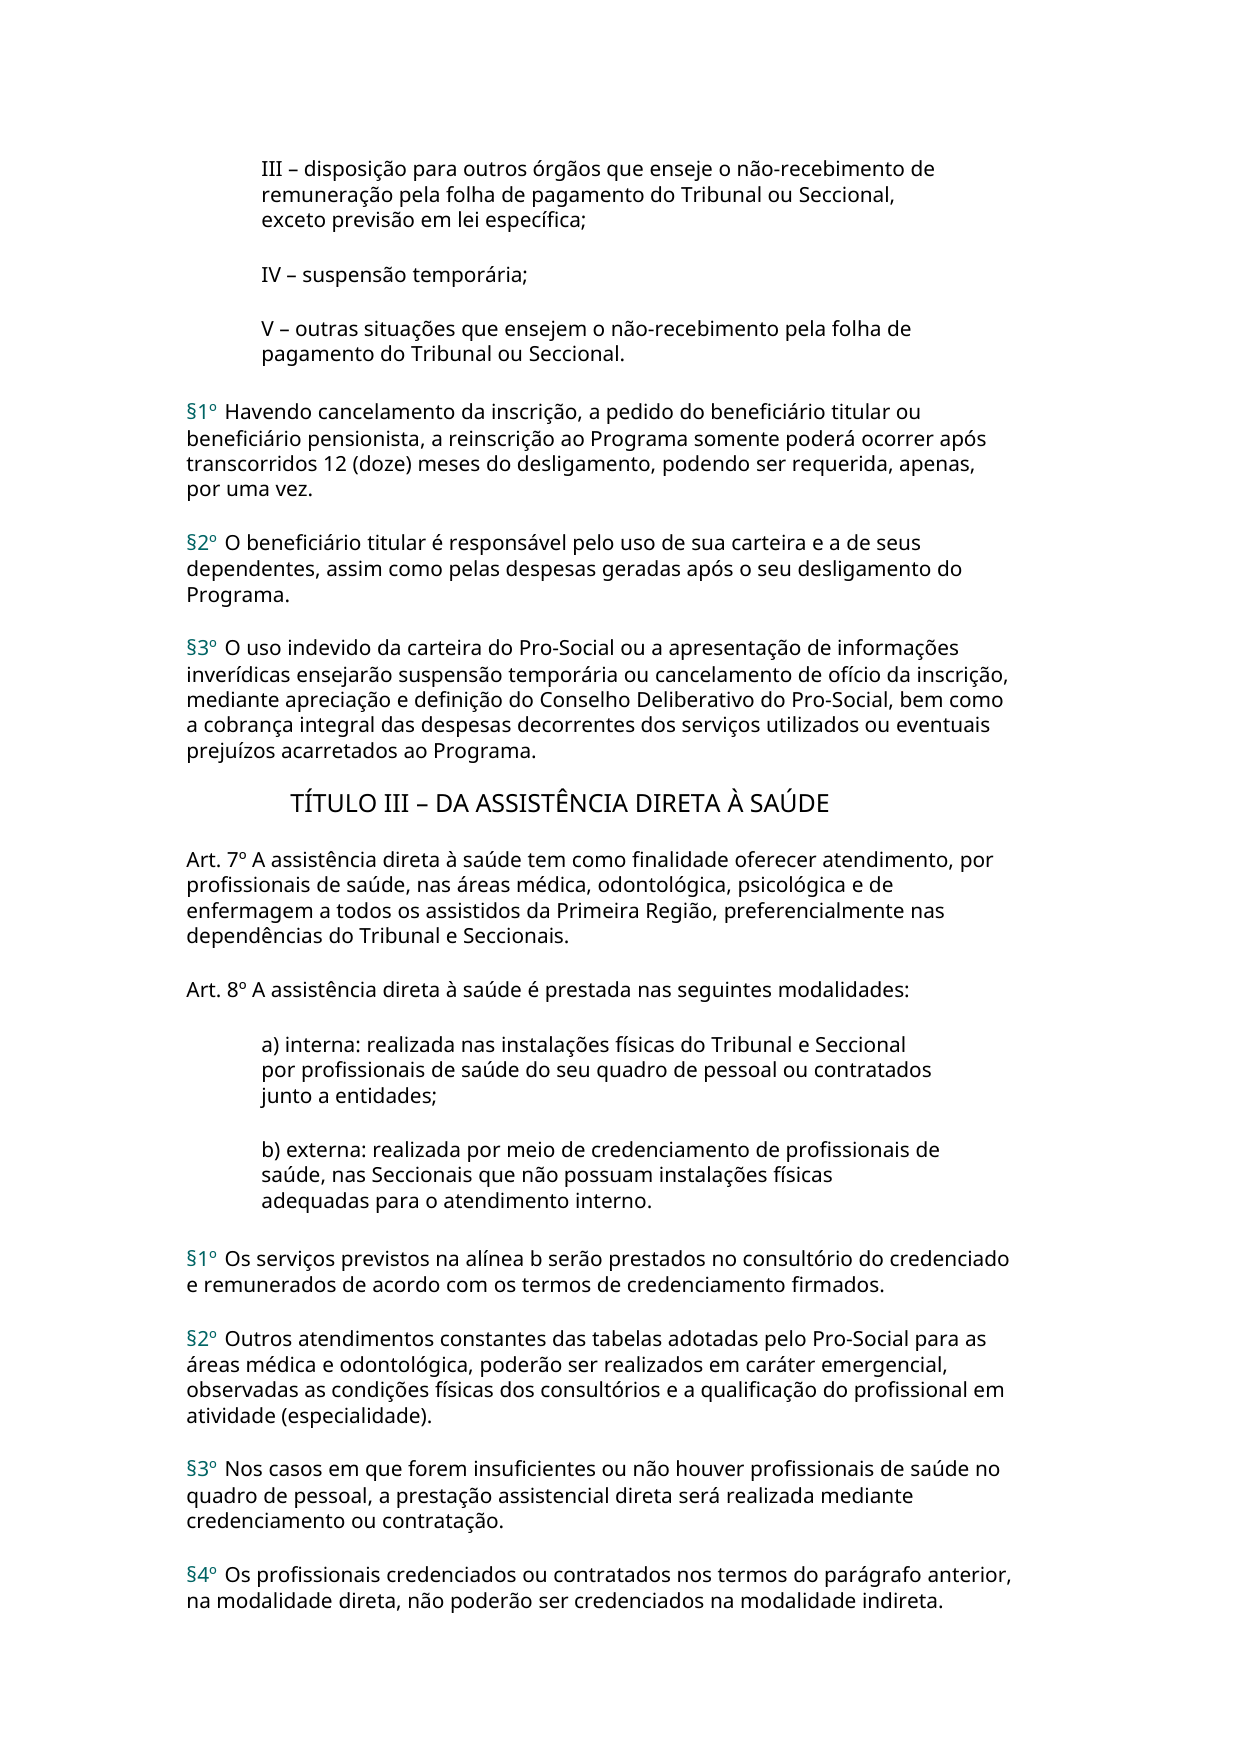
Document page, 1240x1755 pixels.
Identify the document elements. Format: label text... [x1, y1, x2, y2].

text §2º O beneficiário titular é responsável pelo uso de sua carteira e a de seus [186, 526, 1122, 556]
text §1º Os serviços previstos na alínea b serão prestados no consultório do credenciado [186, 1242, 1174, 1272]
text III – disposição para outros órgãos que enseje o não-recebimento de [261, 156, 1080, 182]
text §2º Outros atendimentos constantes das tabelas adotadas pelo Pro-Social para as [186, 1322, 1176, 1352]
text a cobrança integral das despesas decorrentes dos serviços utilizados ou eventuais [186, 713, 1180, 738]
text b) externa: realizada por meio de credenciamento de profissionais de [261, 1137, 1083, 1163]
text prejuízos acarretados ao Programa. [186, 738, 1180, 763]
text por uma vez. [186, 476, 1147, 502]
text inverídicas ensejarão suspensão temporária ou cancelamento de ofício da inscrição, [186, 662, 1180, 687]
text atividade (especialidade). [186, 1403, 1176, 1428]
text Art. 8º A assistência direta à saúde é prestada nas seguintes modalidades: [186, 978, 1084, 1003]
text dependências do Tribunal e Seccionais. [186, 923, 1180, 948]
text mediante apreciação e definição do Conselho Deliberativo do Pro-Social, bem como [186, 687, 1180, 713]
text TÍTULO III – DA ASSISTÊNCIA DIRETA À SAÚDE [290, 788, 1052, 818]
text Programa. [186, 582, 1122, 607]
text por profissionais de saúde do seu quadro de pessoal ou contratados [261, 1057, 1064, 1083]
text §4º Os profissionais credenciados ou contratados nos termos do parágrafo anterior, [186, 1558, 1171, 1588]
text observadas as condições físicas dos consultórios e a qualificação do profissional em [186, 1378, 1176, 1403]
text e remunerados de acordo com os termos de credenciamento firmados. [186, 1272, 1174, 1298]
text credenciamento ou contratação. [186, 1508, 1161, 1534]
text transcorridos 12 (doze) meses do desligamento, podendo ser requerida, apenas, [186, 451, 1147, 476]
text §3º O uso indevido da carteira do Pro-Social ou a apresentação de informações [186, 631, 1180, 662]
text junto a entidades; [261, 1083, 1064, 1108]
text beneficiário pensionista, a reinscrição ao Programa somente poderá ocorrer após [186, 426, 1147, 451]
text V – outras situações que ensejem o não-recebimento pela folha de [261, 316, 1052, 342]
text pagamento do Tribunal ou Seccional. [261, 342, 1052, 367]
text §3º Nos casos em que forem insuficientes ou não houver profissionais de saúde no [186, 1452, 1161, 1483]
text áreas médica e odontológica, poderão ser realizados em caráter emergencial, [186, 1352, 1176, 1378]
text exceto previsão em lei específica; [261, 207, 1080, 232]
text a) interna: realizada nas instalações físicas do Tribunal e Seccional [261, 1032, 1064, 1057]
text adequadas para o atendimento interno. [261, 1188, 1083, 1213]
text dependentes, assim como pelas despesas geradas após o seu desligamento do [186, 556, 1122, 582]
text enfermagem a todos os assistidos da Primeira Região, preferencialmente nas [186, 898, 1180, 923]
text profissionais de saúde, nas áreas médica, odontológica, psicológica e de [186, 872, 1180, 898]
text remuneração pela folha de pagamento do Tribunal ou Seccional, [261, 182, 1080, 207]
text §1º Havendo cancelamento da inscrição, a pedido do beneficiário titular ou [186, 395, 1147, 426]
text na modalidade direta, não poderão ser credenciados na modalidade indireta. [186, 1588, 1171, 1613]
text quadro de pessoal, a prestação assistencial direta será realizada mediante [186, 1483, 1161, 1508]
text saúde, nas Seccionais que não possuam instalações físicas [261, 1163, 1083, 1188]
text Art. 7º A assistência direta à saúde tem como finalidade oferecer atendimento, por [186, 847, 1180, 872]
text IV – suspensão temporária; [261, 262, 580, 287]
